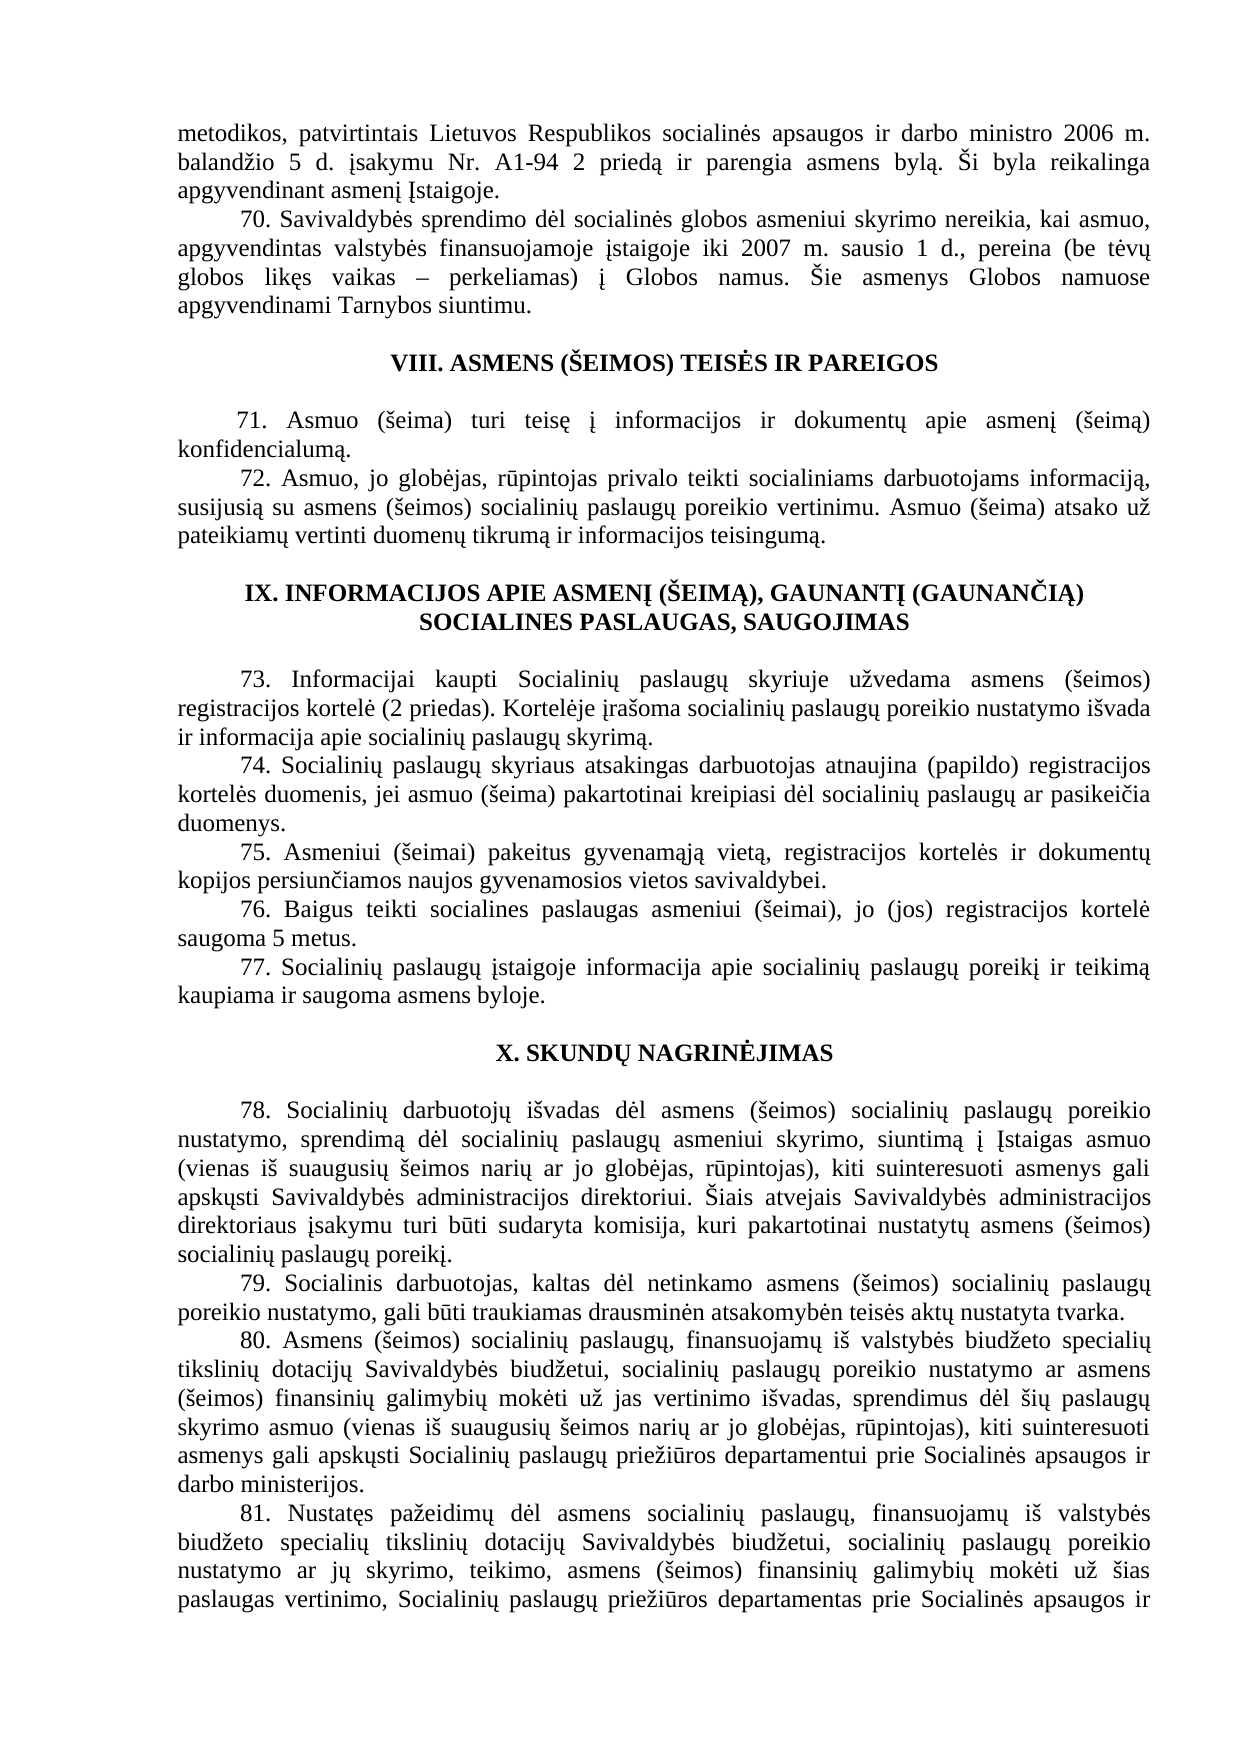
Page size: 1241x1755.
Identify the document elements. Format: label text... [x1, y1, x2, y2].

text 74. Socialinių paslaugų skyriaus atsakingas darbuotojas atnaujina (papildo) registracijos kortelės duomenis, jei asmuo (šeima) pakartotinai kreipiasi dėl socialinių paslaugų ar pasikeičia duomenys. [177, 751, 1152, 837]
text 71. Asmuo (šeima) turi teisę į informacijos ir dokumentų apie asmenį (šeimą) konfidencialumą. [177, 406, 1152, 463]
text X. SKUNDŲ NAGRINĖJIMAS [177, 1038, 1152, 1067]
text 72. Asmuo, jo globėjas, rūpintojas privalo teikti socialiniams darbuotojams informaciją, susijusią su asmens (šeimos) socialinių paslaugų poreikio vertinimu. Asmuo (šeima) atsako už pateikiamų vertinti duomenų tikrumą ir informacijos teisingumą. [177, 463, 1152, 549]
text 77. Socialinių paslaugų įstaigoje informacija apie socialinių paslaugų poreikį ir teikimą kaupiama ir saugoma asmens byloje. [177, 952, 1152, 1009]
text metodikos, patvirtintais Lietuvos Respublikos socialinės apsaugos ir darbo ministro 2006 m. balandžio 5 d. įsakymu Nr. A1-94 2 priedą ir parengia asmens bylą. Ši byla reikalinga apgyvendinant asmenį Įstaigoje. [177, 118, 1152, 204]
text 81. Nustatęs pažeidimų dėl asmens socialinių paslaugų, finansuojamų iš valstybės biudžeto specialių tikslinių dotacijų Savivaldybės biudžetui, socialinių paslaugų poreikio nustatymo ar jų skyrimo, teikimo, asmens (šeimos) finansinių galimybių mokėti už šias paslaugas vertinimo, Socialinių paslaugų priežiūros departamentas prie Socialinės apsaugos ir [177, 1498, 1152, 1613]
text IX. INFORMACIJOS APIE ASMENĮ (ŠEIMĄ), GAUNANTĮ (GAUNANČIĄ) SOCIALINES PASLAUGAS, SAUGOJIMAS [177, 578, 1152, 636]
text 73. Informacijai kaupti Socialinių paslaugų skyriuje užvedama asmens (šeimos) registracijos kortelė (2 priedas). Kortelėje įrašoma socialinių paslaugų poreikio nustatymo išvada ir informacija apie socialinių paslaugų skyrimą. [177, 664, 1152, 751]
text 70. Savivaldybės sprendimo dėl socialinės globos asmeniui skyrimo nereikia, kai asmuo, apgyvendintas valstybės finansuojamoje įstaigoje iki 2007 m. sausio 1 d., pereina (be tėvų globos likęs vaikas – perkeliamas) į Globos namus. Šie asmenys Globos namuose apgyvendinami Tarnybos siuntimu. [177, 204, 1152, 319]
text 79. Socialinis darbuotojas, kaltas dėl netinkamo asmens (šeimos) socialinių paslaugų poreikio nustatymo, gali būti traukiamas drausminėn atsakomybėn teisės aktų nustatyta tvarka. [177, 1268, 1152, 1326]
text 80. Asmens (šeimos) socialinių paslaugų, finansuojamų iš valstybės biudžeto specialių tikslinių dotacijų Savivaldybės biudžetui, socialinių paslaugų poreikio nustatymo ar asmens (šeimos) finansinių galimybių mokėti už jas vertinimo išvadas, sprendimus dėl šių paslaugų skyrimo asmuo (vienas iš suaugusių šeimos narių ar jo globėjas, rūpintojas), kiti suinteresuoti asmenys gali apskųsti Socialinių paslaugų priežiūros departamentui prie Socialinės apsaugos ir darbo ministerijos. [177, 1326, 1152, 1498]
text 75. Asmeniui (šeimai) pakeitus gyvenamąją vietą, registracijos kortelės ir dokumentų kopijos persiunčiamos naujos gyvenamosios vietos savivaldybei. [177, 837, 1152, 894]
text VIII. ASMENS (ŠEIMOS) TEISĖS IR PAREIGOS [177, 348, 1152, 377]
text 76. Baigus teikti socialines paslaugas asmeniui (šeimai), jo (jos) registracijos kortelė saugoma 5 metus. [177, 894, 1152, 952]
text 78. Socialinių darbuotojų išvadas dėl asmens (šeimos) socialinių paslaugų poreikio nustatymo, sprendimą dėl socialinių paslaugų asmeniui skyrimo, siuntimą į Įstaigas asmuo (vienas iš suaugusių šeimos narių ar jo globėjas, rūpintojas), kiti suinteresuoti asmenys gali apskųsti Savivaldybės administracijos direktoriui. Šiais atvejais Savivaldybės administracijos direktoriaus įsakymu turi būti sudaryta komisija, kuri pakartotinai nustatytų asmens (šeimos) socialinių paslaugų poreikį. [177, 1096, 1152, 1268]
